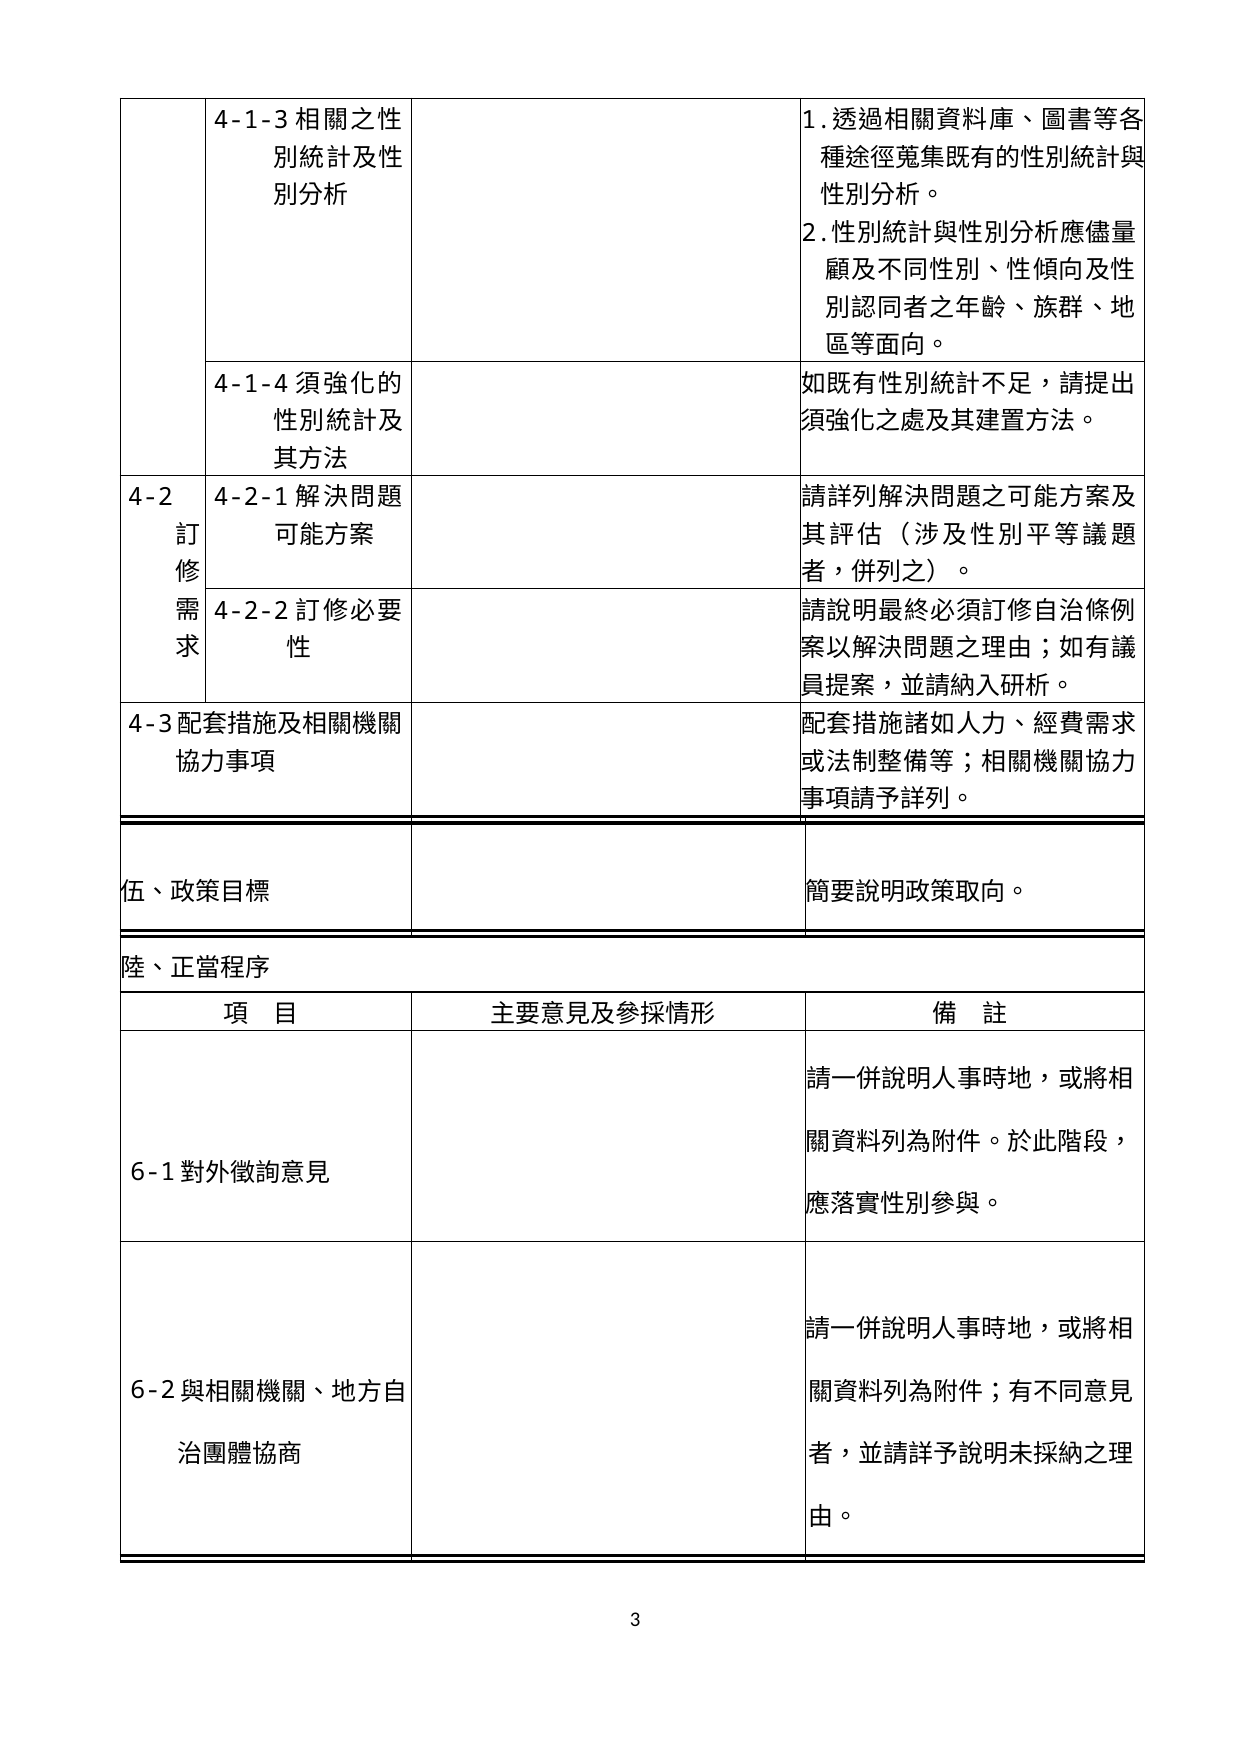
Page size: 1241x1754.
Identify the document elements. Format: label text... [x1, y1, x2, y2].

table_cell 1.透過相關資料庫、圖書等各種途徑蒐集既有的性別統計與性別分析。 2.性別統計與性別分析應儘量顧及不同性別、性傾向及性別認同者之年齡、族群、地區等面向。 [801, 99, 1144, 361]
table_cell 6-2與相關機關、地方自治團體協商 [121, 1242, 411, 1554]
table_cell [412, 589, 800, 702]
table_cell 4-1-4須強化的性別統計及其方法 [206, 362, 411, 474]
table_cell 主要意見及參採情形 [412, 993, 805, 1030]
table_cell [412, 1242, 805, 1554]
table_cell 伍、政策目標 [121, 825, 411, 929]
table_cell 4-3配套措施及相關機關協力事項 [121, 703, 411, 815]
table_cell 簡要說明政策取向。 [806, 825, 1144, 929]
table_cell 配套措施諸如人力、經費需求或法制整備等；相關機關協力事項請予詳列。 [801, 703, 1144, 815]
table_cell [412, 362, 800, 474]
table_cell [121, 99, 205, 474]
table_cell 4-2-2訂修必要性 [206, 589, 411, 702]
table_cell [412, 825, 805, 929]
table_cell 4-1-3相關之性別統計及性別分析 [206, 99, 411, 361]
table_cell [412, 1031, 805, 1241]
table_cell [412, 476, 800, 588]
table_cell 6-1對外徵詢意見 [121, 1031, 411, 1241]
table_cell 陸、正當程序 [121, 938, 1144, 991]
table_cell [412, 99, 800, 361]
table_cell 4-2-1解決問題可能方案 [206, 476, 411, 588]
table_cell 請一併說明人事時地，或將相關資料列為附件；有不同意見者，並請詳予說明未採納之理由。 [806, 1242, 1144, 1554]
table_cell 如既有性別統計不足，請提出須強化之處及其建置方法。 [801, 362, 1144, 474]
table_cell 請說明最終必須訂修自治條例案以解決問題之理由；如有議員提案，並請納入研析。 [801, 589, 1144, 702]
table_cell 4-2訂修需求 [121, 476, 205, 702]
table_cell 備 註 [806, 993, 1144, 1030]
table_cell 項 目 [121, 993, 411, 1030]
table_cell [412, 703, 800, 815]
table_cell 請詳列解決問題之可能方案及其評估（涉及性別平等議題者，併列之）。 [801, 476, 1144, 588]
table_cell 請一併說明人事時地，或將相關資料列為附件。於此階段，應落實性別參與。 [806, 1031, 1144, 1241]
